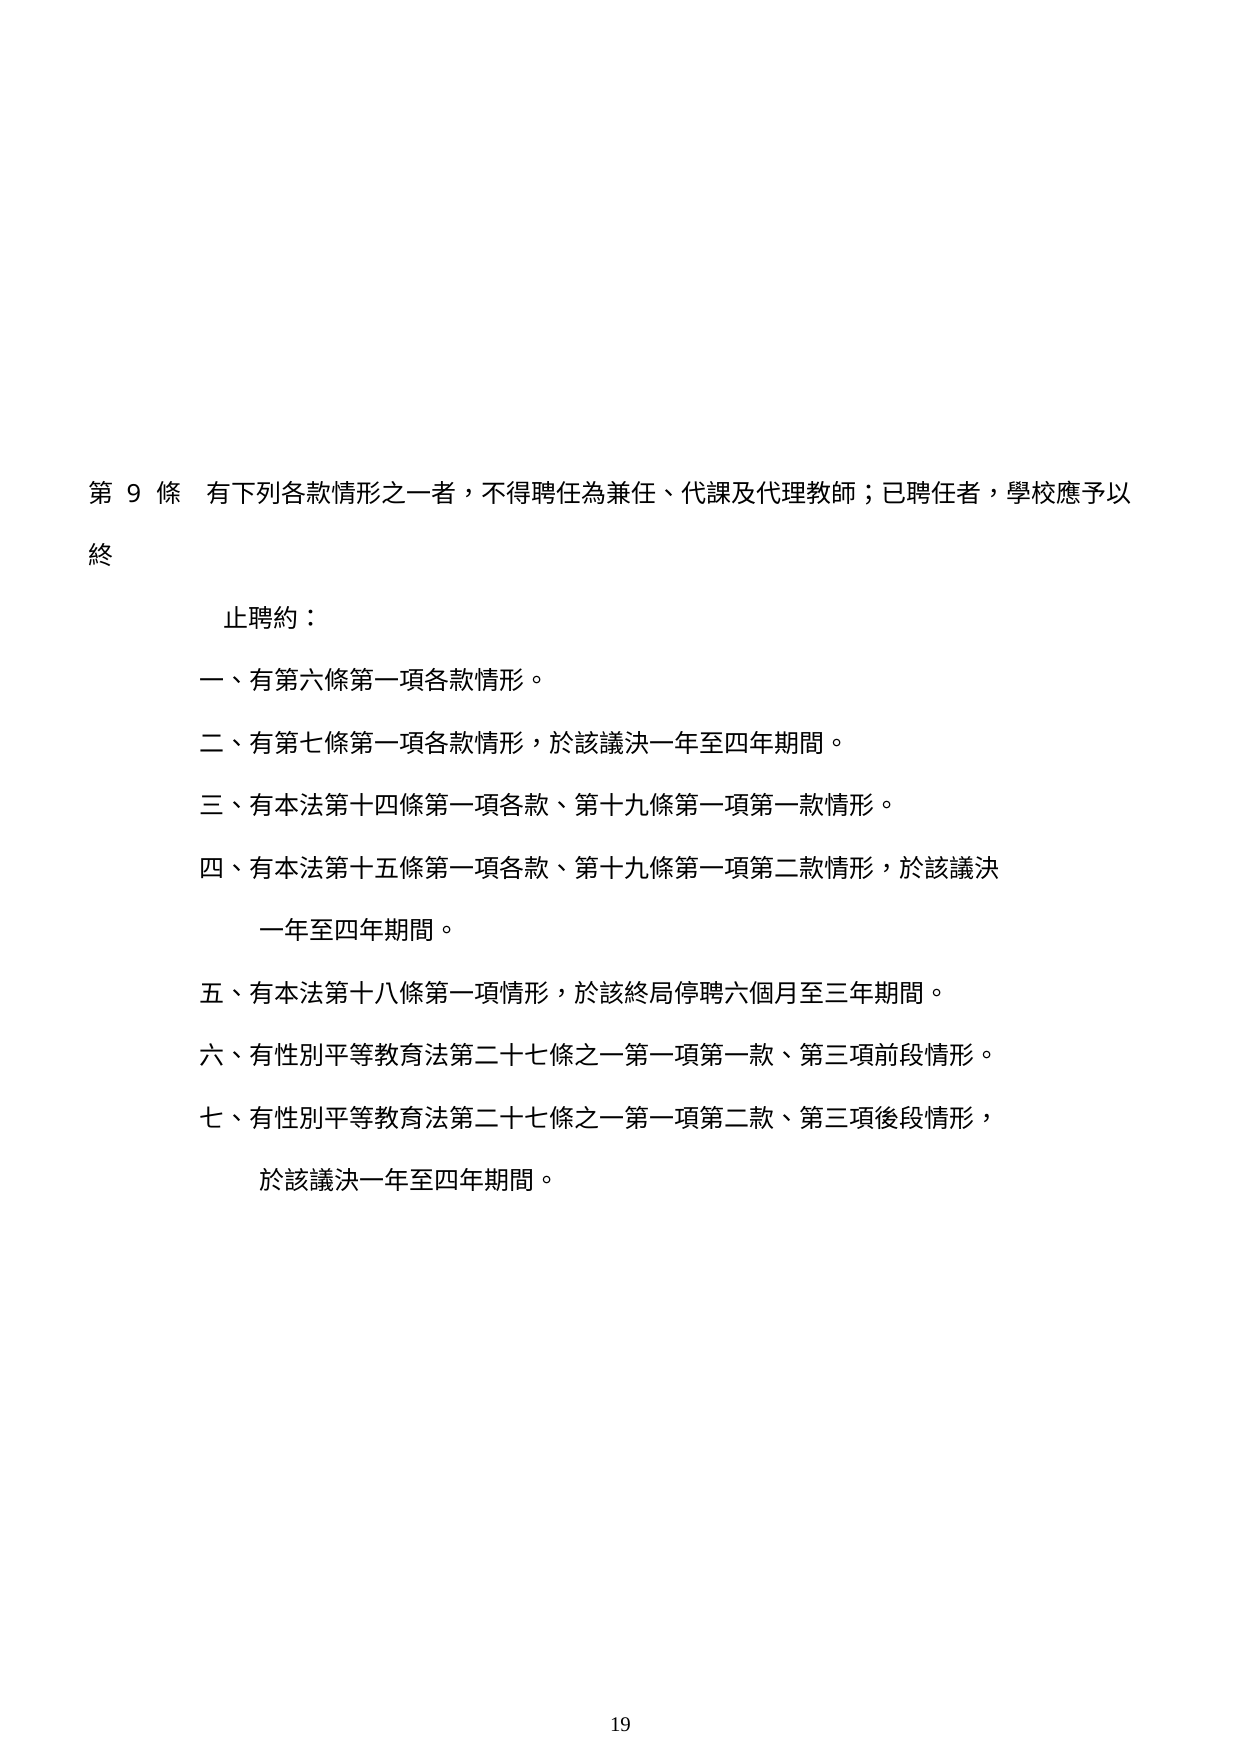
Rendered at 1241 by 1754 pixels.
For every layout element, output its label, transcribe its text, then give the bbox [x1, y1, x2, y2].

text 於該議決一年至四年期間。 [89, 1137, 1152, 1200]
text 五、有本法第十八條第一項情形，於該終局停聘六個月至三年期間。 [89, 950, 1152, 1012]
text 四、有本法第十五條第一項各款、第十九條第一項第二款情形，於該議決 [89, 825, 1152, 887]
text 第 9 條 有下列各款情形之一者，不得聘任為兼任、代課及代理教師；已聘任者，學校應予以終 [89, 450, 1152, 575]
text 七、有性別平等教育法第二十七條之一第一項第二款、第三項後段情形， [89, 1075, 1152, 1137]
text 二、有第七條第一項各款情形，於該議決一年至四年期間。 [89, 700, 1152, 762]
text 一、有第六條第一項各款情形。 [89, 637, 1152, 700]
text 六、有性別平等教育法第二十七條之一第一項第一款、第三項前段情形。 [89, 1012, 1152, 1075]
text 三、有本法第十四條第一項各款、第十九條第一項第一款情形。 [89, 762, 1152, 825]
text 一年至四年期間。 [89, 887, 1152, 950]
text 止聘約： [89, 575, 1152, 637]
